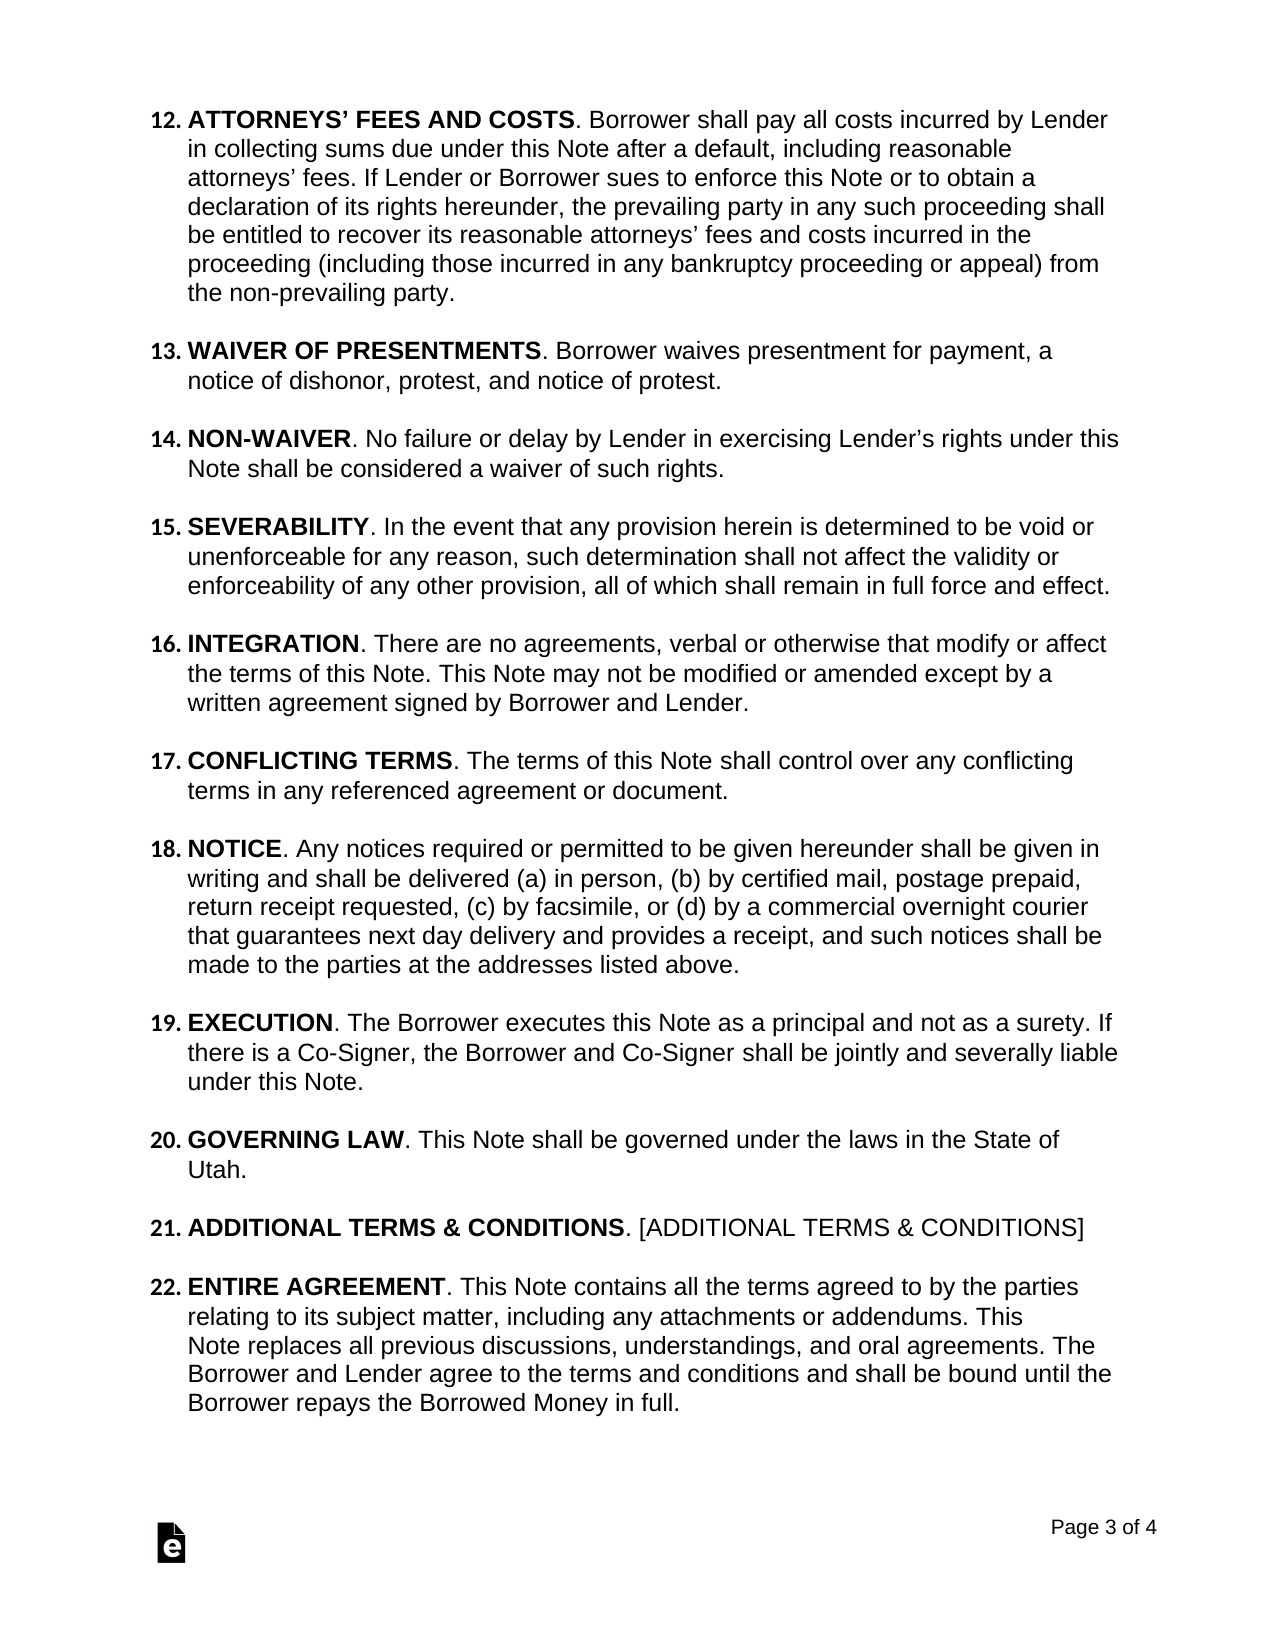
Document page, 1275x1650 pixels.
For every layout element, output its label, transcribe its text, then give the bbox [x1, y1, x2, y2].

list ATTORNEYS’ FEES AND COSTS. Borrower shall pay all costs incurred by Lender in collecting sums due under this Note after a default, including reasonable attorneys’ fees. If Lender or Borrower sues to enforce this Note or to obtain a declaration of its rights hereunder, the prevailing party in any such proceeding shall be entitled to recover its reasonable attorneys’ fees and costs incurred in the proceeding (including those incurred in any bankruptcy proceeding or appeal) from the non-prevailing party. [150, 104, 1125, 307]
list GOVERNING LAW. This Note shall be governed under the laws in the State of Utah. [150, 1124, 1125, 1183]
list ENTIRE AGREEMENT. This Note contains all the terms agreed to by the parties relating to its subject matter, including any attachments or addendums. This Note replaces all previous discussions, understandings, and oral agreements. The Borrower and Lender agree to the terms and conditions and shall be bound until the Borrower repays the Borrowed Money in full. [150, 1271, 1125, 1417]
list NOTICE. Any notices required or permitted to be given hereunder shall be given in writing and shall be delivered (a) in person, (b) by certified mail, postage prepaid, return receipt requested, (c) by facsimile, or (d) by a commercial overnight courier that guarantees next day delivery and provides a receipt, and such notices shall be made to the parties at the addresses listed above. [150, 833, 1125, 979]
list SEVERABILITY. In the event that any provision herein is determined to be void or unenforceable for any reason, such determination shall not affect the validity or enforceability of any other provision, all of which shall remain in full force and effect. [150, 512, 1125, 599]
list INTEGRATION. There are no agreements, verbal or otherwise that modify or affect the terms of this Note. This Note may not be modified or amended except by a written agreement signed by Borrower and Lender. [150, 628, 1125, 716]
list EXECUTION. The Borrower executes this Note as a principal and not as a surety. If there is a Co-Signer, the Borrower and Co-Signer shall be jointly and severally liable under this Note. [150, 1007, 1125, 1095]
list ADDITIONAL TERMS & CONDITIONS. [ADDITIONAL TERMS & CONDITIONS] [150, 1212, 1125, 1243]
list NON-WAIVER. No failure or delay by Lender in exercising Lender’s rights under this Note shall be considered a waiver of such rights. [150, 423, 1125, 483]
list WAIVER OF PRESENTMENTS. Borrower waives presentment for payment, a notice of dishonor, protest, and notice of protest. [150, 336, 1125, 395]
list CONFLICTING TERMS. The terms of this Note shall control over any conflicting terms in any referenced agreement or document. [150, 745, 1125, 804]
